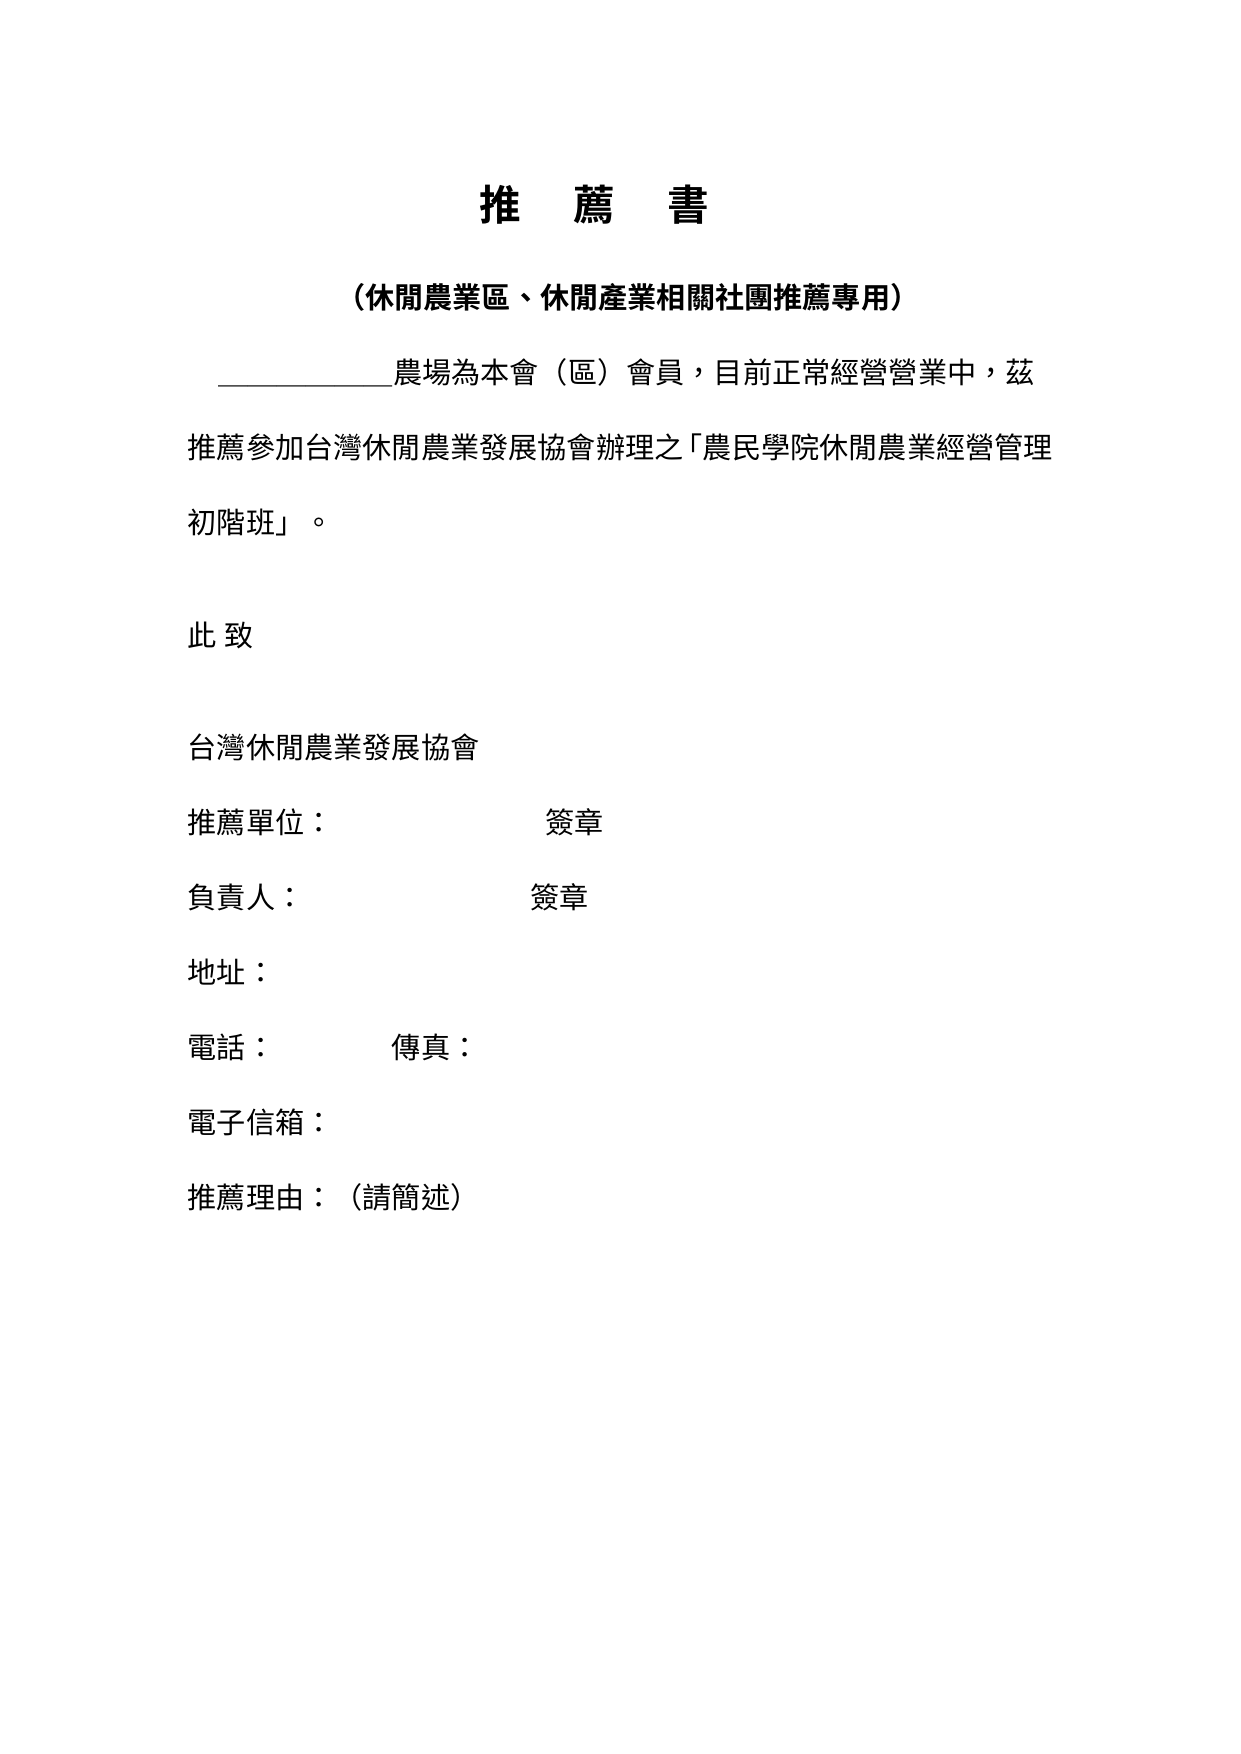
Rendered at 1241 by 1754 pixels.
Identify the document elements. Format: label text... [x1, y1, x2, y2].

text 此 致 [187, 596, 1053, 671]
text 電話： 傳真： [187, 1008, 1053, 1083]
text ＿＿＿＿＿＿農場為本會（區）會員，目前正常經營營業中，茲推薦參加台灣休閒農業發展協會辦理之「農民學院休閒農業經營管理初階班」。 [187, 333, 1053, 558]
text 地址： [187, 933, 1053, 1008]
text 推 薦 書 [187, 164, 1053, 239]
text 電子信箱： [187, 1083, 1053, 1158]
text 推薦單位： 簽章 [187, 783, 1053, 858]
text （休閒農業區、休閒產業相關社團推薦專用） [187, 258, 1053, 333]
text 台灣休閒農業發展協會 [187, 708, 1053, 783]
text 負責人： 簽章 [187, 858, 1053, 933]
text 推薦理由：（請簡述） [187, 1158, 1053, 1233]
